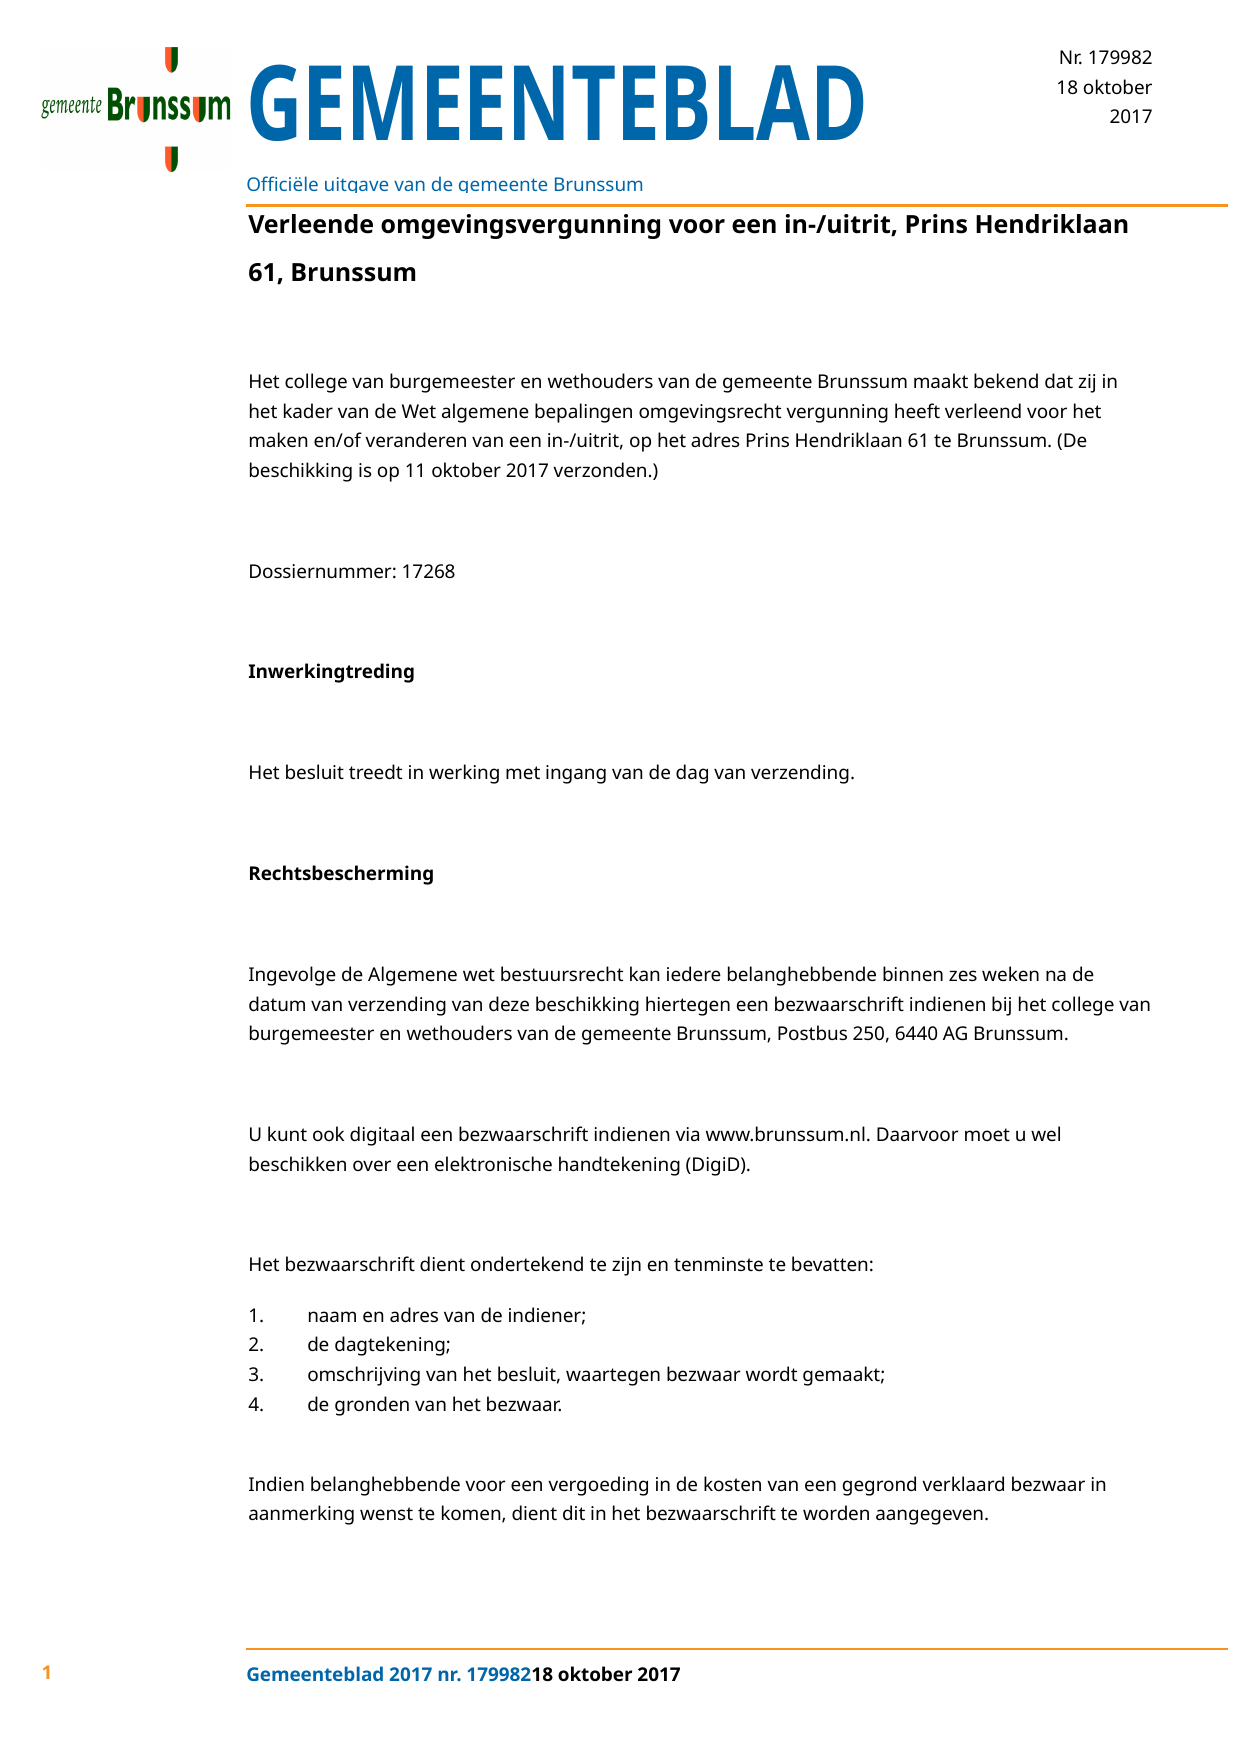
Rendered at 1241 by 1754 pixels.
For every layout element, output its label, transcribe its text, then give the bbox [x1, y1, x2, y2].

list naam en adres van de indiener; [248, 1302, 1152, 1328]
text Inwerkingtreding [248, 659, 1152, 684]
text Het bezwaarschrift dient ondertekend te zijn en tenminste te bevatten: [248, 1252, 1152, 1277]
list omschrijving van het besluit, waartegen bezwaar wordt gemaakt; [248, 1361, 1152, 1387]
text Het college van burgemeester en wethouders van de gemeente Brunssum maakt bekend dat zij in het kader van de Wet algemene bepalingen omgevingsrecht vergunning heeft verleend voor het maken en/of veranderen van een in-/uitrit, op het adres Prins Hendriklaan 61 te Brunssum. (De beschikking is op 11 oktober 2017 verzonden.) [248, 368, 1152, 483]
picture [41, 47, 231, 172]
list de gronden van het bezwaar. [248, 1391, 1152, 1417]
text Dossiernummer: 17268 [248, 558, 1152, 584]
text Rechtsbescherming [248, 860, 1152, 886]
text Het besluit treedt in werking met ingang van de dag van verzending. [248, 759, 1152, 785]
text Verleende omgevingsvergunning voor een in-/uitrit, Prins Hendriklaan 61, Brunssum [248, 207, 1152, 288]
list de dagtekening; [248, 1332, 1152, 1357]
text U kunt ook digitaal een bezwaarschrift indienen via www.brunssum.nl. Daarvoor moet u wel beschikken over een elektronische handtekening (DigiD). [248, 1121, 1152, 1177]
text Indien belanghebbende voor een vergoeding in de kosten van een gegrond verklaard bezwaar in aanmerking wenst te komen, dient dit in het bezwaarschrift te worden aangegeven. [248, 1471, 1152, 1526]
text Ingevolge de Algemene wet bestuursrecht kan iedere belanghebbende binnen zes weken na de datum van verzending van deze beschikking hiertegen een bezwaarschrift indienen bij het college van burgemeester en wethouders van de gemeente Brunssum, Postbus 250, 6440 AG Brunssum. [248, 961, 1152, 1046]
